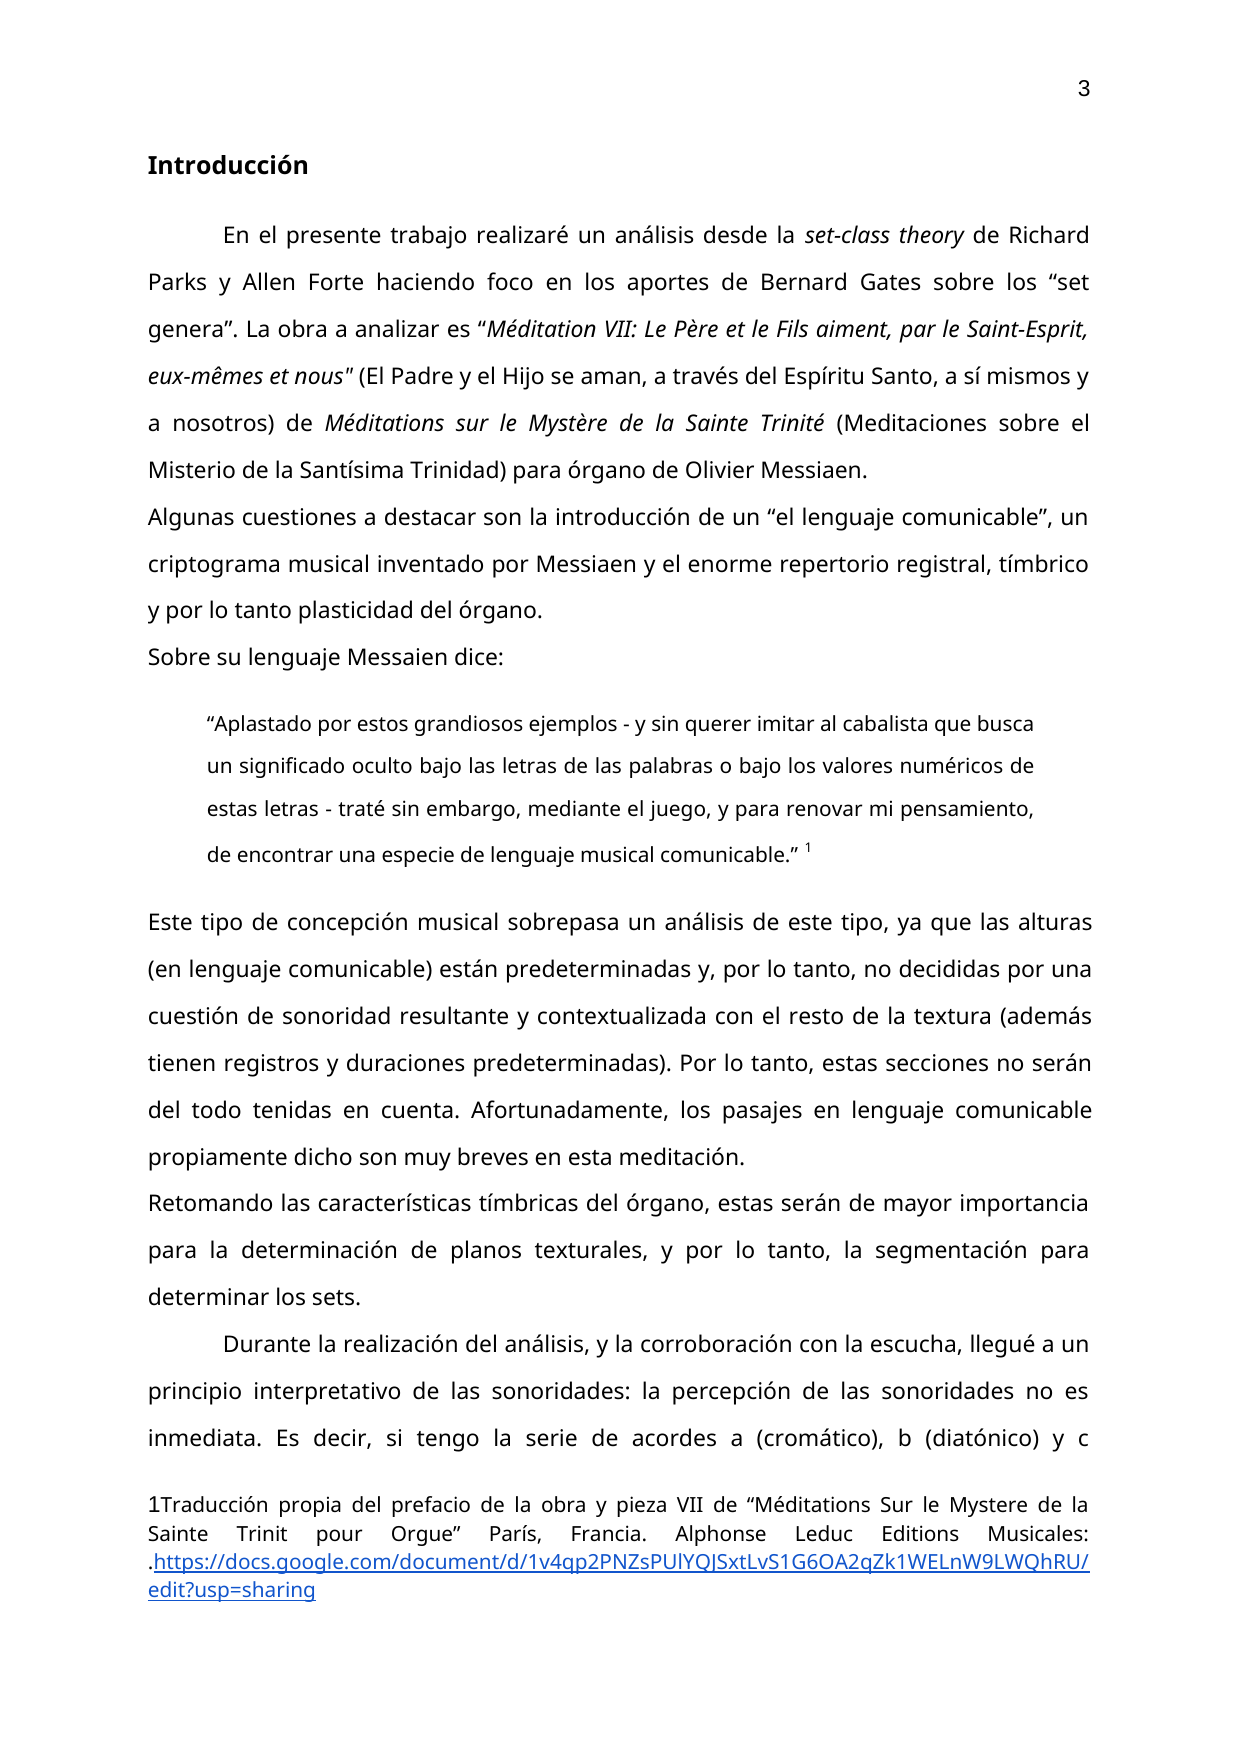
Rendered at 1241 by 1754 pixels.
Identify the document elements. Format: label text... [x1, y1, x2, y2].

text Introducción [148, 148, 1090, 182]
text Sobre su lenguaje Messaien dice: [148, 641, 1090, 673]
text Retomando las características tímbricas del órgano, estas serán de mayor importancia para la determinación de planos texturales, y por lo tanto, la segmentación para determinar los sets. [148, 1187, 1090, 1312]
text Traducción propia del prefacio de la obra y pieza VII de “Méditations Sur le Mystere de la Sainte Trinit pour Orgue” París, Francia. Alphonse Leduc Editions Musicales: .https://docs.google.com/document/d/1v4qp2PNZsPUlYQJSxtLvS1G6OA2qZk1WELnW9LWQhRU/edit?usp=sharing [148, 1490, 1090, 1604]
text En el presente trabajo realizaré un análisis desde la set-class theory de Richard Parks y Allen Forte haciendo foco en los aportes de Bernard Gates sobre los “set genera”. La obra a analizar es “Méditation VII: Le Père et le Fils aiment, par le Saint-Esprit, eux-mêmes et nous" (El Padre y el Hijo se aman, a través del Espíritu Santo, a sí mismos y a nosotros) de Méditations sur le Mystère de la Sainte Trinité (Meditaciones sobre el Misterio de la Santísima Trinidad) para órgano de Olivier Messiaen. [148, 219, 1090, 485]
text Este tipo de concepción musical sobrepasa un análisis de este tipo, ya que las alturas (en lenguaje comunicable) están predeterminadas y, por lo tanto, no decididas por una cuestión de sonoridad resultante y contextualizada con el resto de la textura (además tienen registros y duraciones predeterminadas). Por lo tanto, estas secciones no serán del todo tenidas en cuenta. Afortunadamente, los pasajes en lenguaje comunicable propiamente dicho son muy breves en esta meditación. [148, 906, 1094, 1172]
text Algunas cuestiones a destacar son la introducción de un “el lenguaje comunicable”, un criptograma musical inventado por Messiaen y el enorme repertorio registral, tímbrico y por lo tanto plasticidad del órgano. [148, 501, 1090, 626]
text “Aplastado por estos grandiosos ejemplos - y sin querer imitar al cabalista que busca un significado oculto bajo las letras de las palabras o bajo los valores numéricos de estas letras - traté sin embargo, mediante el juego, y para renovar mi pensamiento, de encontrar una especie de lenguaje musical comunicable.” [207, 709, 1035, 869]
text Durante la realización del análisis, y la corroboración con la escucha, llegué a un principio interpretativo de las sonoridades: la percepción de las sonoridades no es inmediata. Es decir, si tengo la serie de acordes a (cromático), b (diatónico) y c [148, 1328, 1090, 1453]
